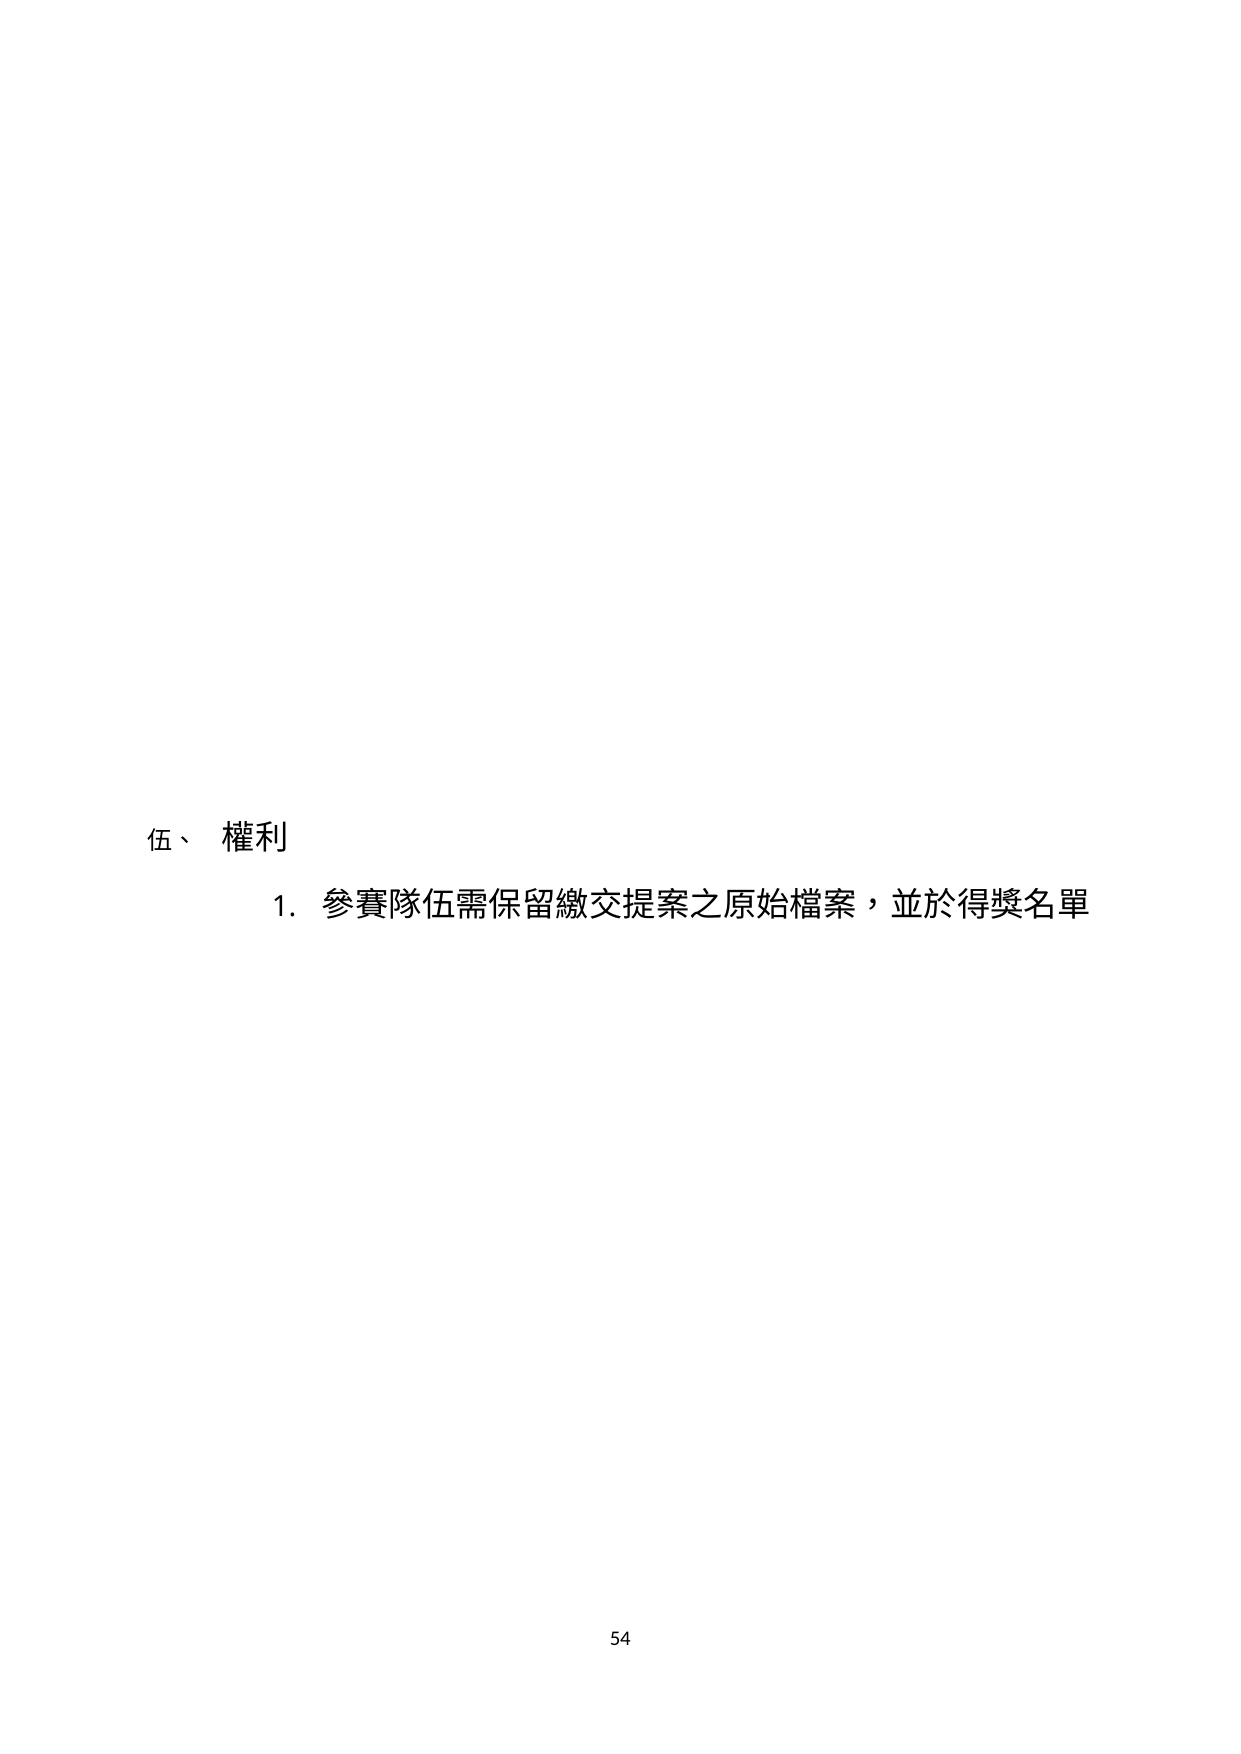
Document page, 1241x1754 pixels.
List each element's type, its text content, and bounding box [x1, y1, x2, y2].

list 參賽隊伍需保留繳交提案之原始檔案，並於得獎名單 [272, 877, 1092, 926]
list 權利 [148, 810, 1092, 859]
